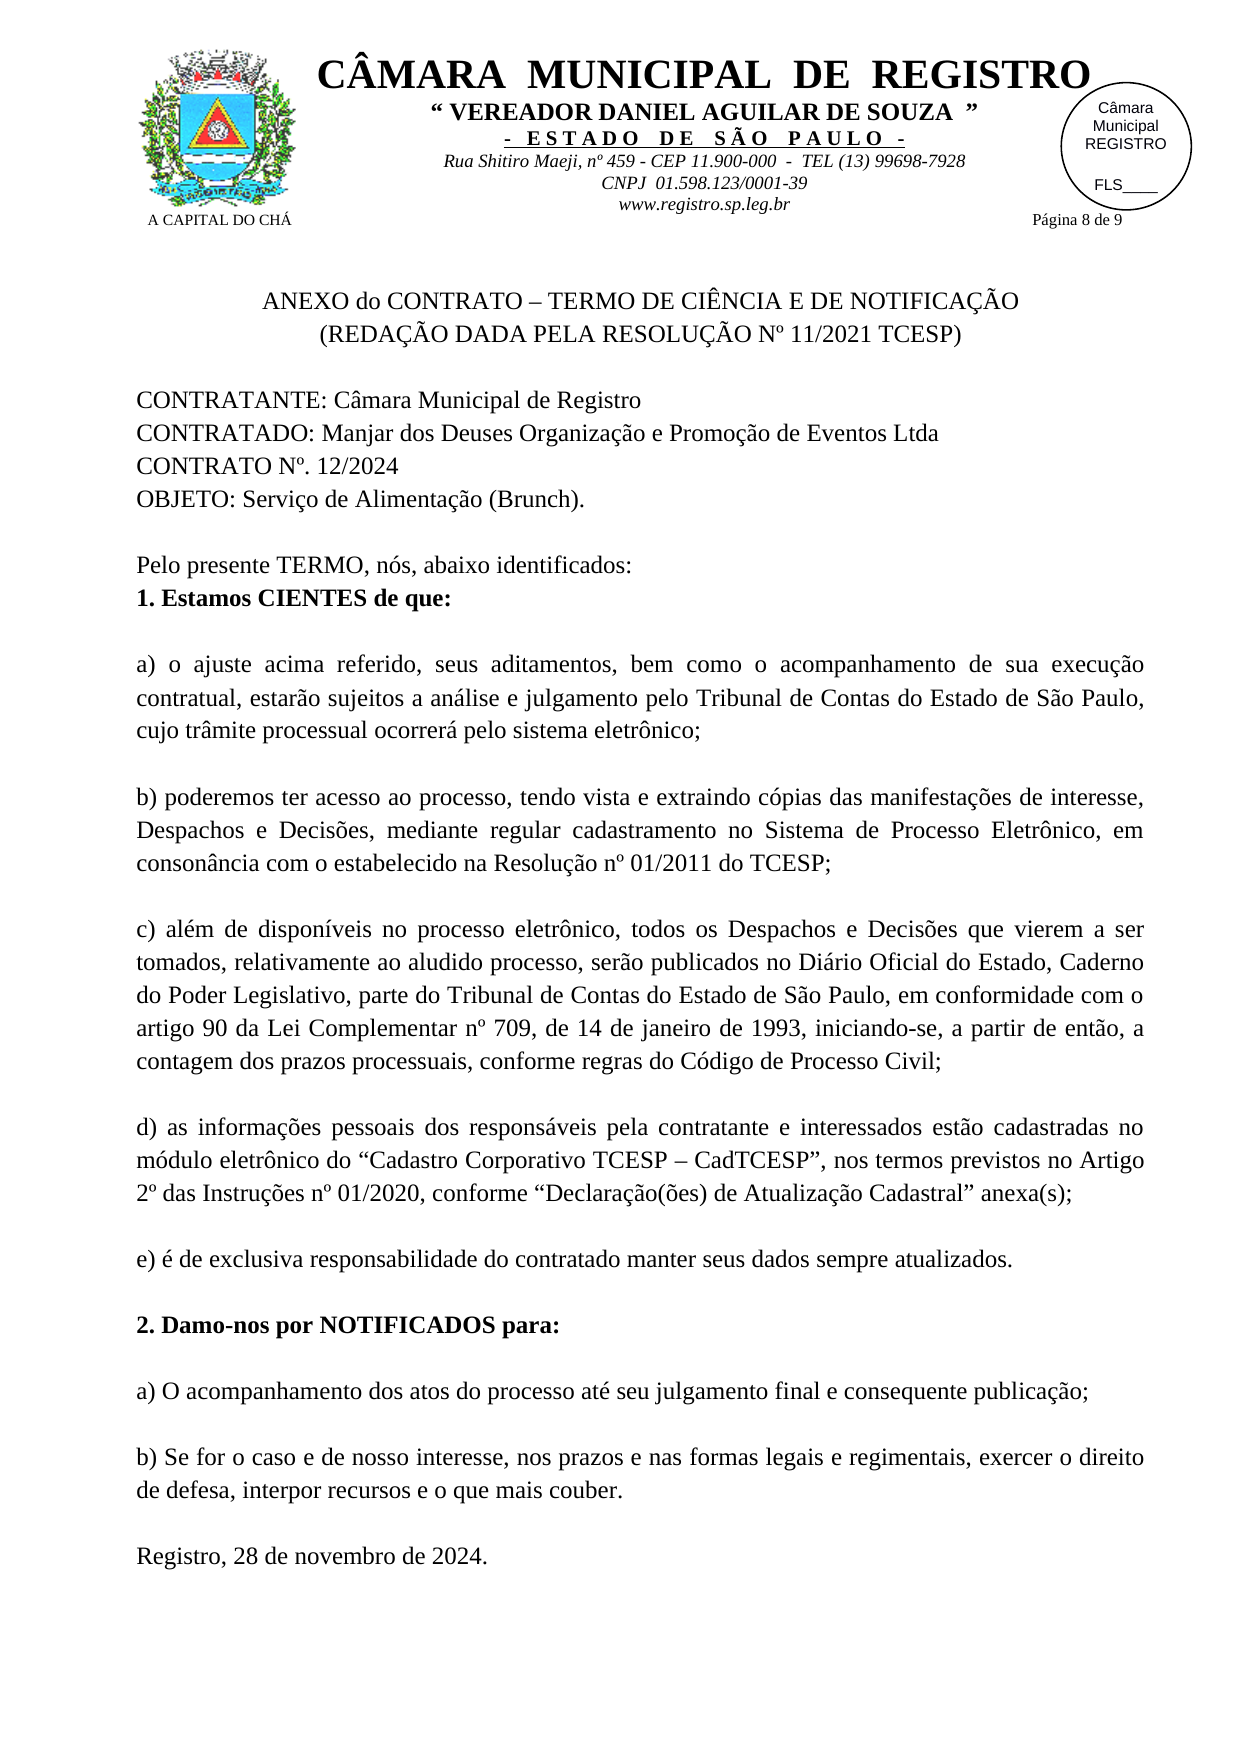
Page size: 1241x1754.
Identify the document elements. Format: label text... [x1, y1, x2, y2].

text 1. Estamos CIENTES de que: [136, 583, 1145, 612]
text (REDAÇÃO DADA PELA RESOLUÇÃO Nº 11/2021 TCESP) [136, 319, 1145, 348]
text d) as informações pessoais dos responsáveis pela contratante e interessados estão cadastradas no módulo eletrônico do “Cadastro Corporativo TCESP – CadTCESP”, nos termos previstos no Artigo 2º das Instruções nº 01/2020, conforme “Declaração(ões) de Atualização Cadastral” anexa(s); [136, 1112, 1145, 1207]
text OBJETO: Serviço de Alimentação (Brunch). [136, 484, 1145, 513]
text b) Se for o caso e de nosso interesse, nos prazos e nas formas legais e regimentais, exercer o direito de defesa, interpor recursos e o que mais couber. [136, 1442, 1145, 1504]
text ANEXO do CONTRATO – TERMO DE CIÊNCIA E DE NOTIFICAÇÃO [136, 286, 1145, 315]
text c) além de disponíveis no processo eletrônico, todos os Despachos e Decisões que vierem a ser tomados, relativamente ao aludido processo, serão publicados no Diário Oficial do Estado, Caderno do Poder Legislativo, parte do Tribunal de Contas do Estado de São Paulo, em conformidade com o artigo 90 da Lei Complementar nº 709, de 14 de janeiro de 1993, iniciando-se, a partir de então, a contagem dos prazos processuais, conforme regras do Código de Processo Civil; [136, 914, 1145, 1074]
text CONTRATO Nº. 12/2024 [136, 451, 1145, 480]
text Registro, 28 de novembro de 2024. [136, 1541, 1145, 1570]
text Pelo presente TERMO, nós, abaixo identificados: [136, 551, 1145, 579]
text a) o ajuste acima referido, seus aditamentos, bem como o acompanhamento de sua execução contratual, estarão sujeitos a análise e julgamento pelo Tribunal de Contas do Estado de São Paulo, cujo trâmite processual ocorrerá pelo sistema eletrônico; [136, 649, 1145, 744]
text b) poderemos ter acesso ao processo, tendo vista e extraindo cópias das manifestações de interesse, Despachos e Decisões, mediante regular cadastramento no Sistema de Processo Eletrônico, em consonância com o estabelecido na Resolução nº 01/2011 do TCESP; [136, 782, 1145, 876]
text 2. Damo-nos por NOTIFICADOS para: [136, 1310, 1145, 1339]
text CONTRATANTE: Câmara Municipal de Registro [136, 385, 1145, 414]
text CONTRATADO: Manjar dos Deuses Organização e Promoção de Eventos Ltda [136, 418, 1145, 447]
text a) O acompanhamento dos atos do processo até seu julgamento final e consequente publicação; [136, 1376, 1145, 1405]
text e) é de exclusiva responsabilidade do contratado manter seus dados sempre atualizados. [136, 1244, 1145, 1273]
